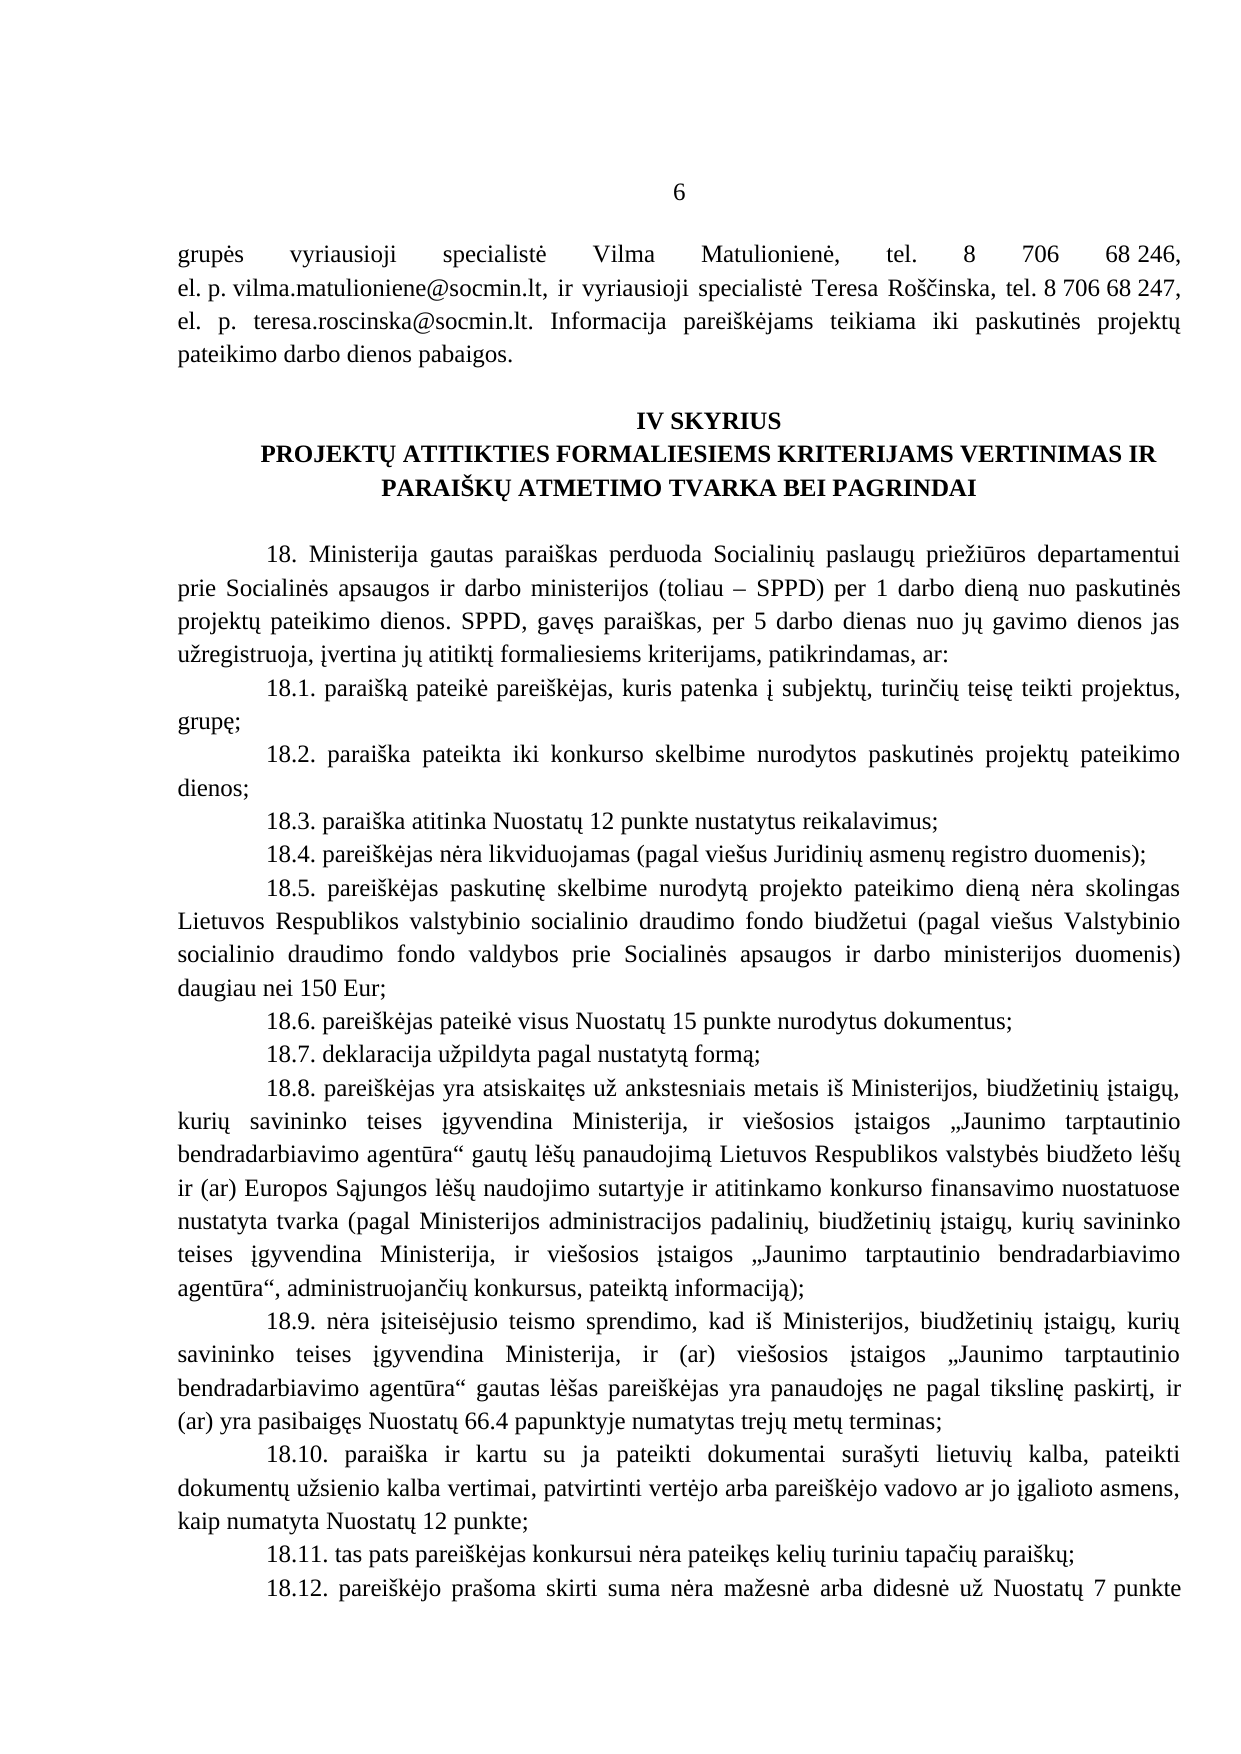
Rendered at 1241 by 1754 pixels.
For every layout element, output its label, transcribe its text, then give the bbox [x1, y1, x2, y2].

text PROJEKTŲ ATITIKTIES FORMALIESIEMS KRITERIJAMS VERTINIMAS IR PARAIŠKŲ ATMETIMO TVARKA BEI PAGRINDAI [177, 435, 1181, 501]
text 18.12. pareiškėjo prašoma skirti suma nėra mažesnė arba didesnė už Nuostatų 7 punkte [177, 1568, 1181, 1601]
text 18.9. nėra įsiteisėjusio teismo sprendimo, kad iš Ministerijos, biudžetinių įstaigų, kurių savininko teises įgyvendina Ministerija, ir (ar) viešosios įstaigos „Jaunimo tarptautinio bendradarbiavimo agentūra“ gautas lėšas pareiškėjas yra panaudojęs ne pagal tikslinę paskirtį, ir (ar) yra pasibaigęs Nuostatų 66.4 papunktyje numatytas trejų metų terminas; [177, 1301, 1181, 1435]
text 18.2. paraiška pateikta iki konkurso skelbime nurodytos paskutinės projektų pateikimo dienos; [177, 735, 1181, 801]
text 18.11. tas pats pareiškėjas konkursui nėra pateikęs kelių turiniu tapačių paraiškų; [177, 1535, 1181, 1568]
text grupės vyriausioji specialistė Vilma Matulionienė, tel. 8 706 68 246, el. p. vilma.matulioniene@socmin.lt, ir vyriausioji specialistė Teresa Roščinska, tel. 8 706 68 247, el. p. teresa.roscinska@socmin.lt. Informacija pareiškėjams teikiama iki paskutinės projektų pateikimo darbo dienos pabaigos. [177, 235, 1181, 368]
text 18.4. pareiškėjas nėra likviduojamas (pagal viešus Juridinių asmenų registro duomenis); [177, 835, 1181, 868]
text 18.10. paraiška ir kartu su ja pateikti dokumentai surašyti lietuvių kalba, pateikti dokumentų užsienio kalba vertimai, patvirtinti vertėjo arba pareiškėjo vadovo ar jo įgalioto asmens, kaip numatyta Nuostatų 12 punkte; [177, 1435, 1181, 1535]
text 18.8. pareiškėjas yra atsiskaitęs už ankstesniais metais iš Ministerijos, biudžetinių įstaigų, kurių savininko teises įgyvendina Ministerija, ir viešosios įstaigos „Jaunimo tarptautinio bendradarbiavimo agentūra“ gautų lėšų panaudojimą Lietuvos Respublikos valstybės biudžeto lėšų ir (ar) Europos Sąjungos lėšų naudojimo sutartyje ir atitinkamo konkurso finansavimo nuostatuose nustatyta tvarka (pagal Ministerijos administracijos padalinių, biudžetinių įstaigų, kurių savininko teises įgyvendina Ministerija, ir viešosios įstaigos „Jaunimo tarptautinio bendradarbiavimo agentūra“, administruojančių konkursus, pateiktą informaciją); [177, 1068, 1181, 1301]
text 18.5. pareiškėjas paskutinę skelbime nurodytą projekto pateikimo dieną nėra skolingas Lietuvos Respublikos valstybinio socialinio draudimo fondo biudžetui (pagal viešus Valstybinio socialinio draudimo fondo valdybos prie Socialinės apsaugos ir darbo ministerijos duomenis) daugiau nei 150 Eur; [177, 868, 1181, 1001]
text 18. Ministerija gautas paraiškas perduoda Socialinių paslaugų priežiūros departamentui prie Socialinės apsaugos ir darbo ministerijos (toliau – SPPD) per 1 darbo dieną nuo paskutinės projektų pateikimo dienos. SPPD, gavęs paraiškas, per 5 darbo dienas nuo jų gavimo dienos jas užregistruoja, įvertina jų atitiktį formaliesiems kriterijams, patikrindamas, ar: [177, 535, 1181, 668]
text 18.1. paraišką pateikė pareiškėjas, kuris patenka į subjektų, turinčių teisę teikti projektus, grupę; [177, 668, 1181, 735]
text 18.6. pareiškėjas pateikė visus Nuostatų 15 punkte nurodytus dokumentus; [177, 1001, 1181, 1035]
text 18.3. paraiška atitinka Nuostatų 12 punkte nustatytus reikalavimus; [177, 801, 1181, 835]
text 18.7. deklaracija užpildyta pagal nustatytą formą; [177, 1035, 1181, 1068]
text IV SKYRIUS [177, 401, 1181, 435]
